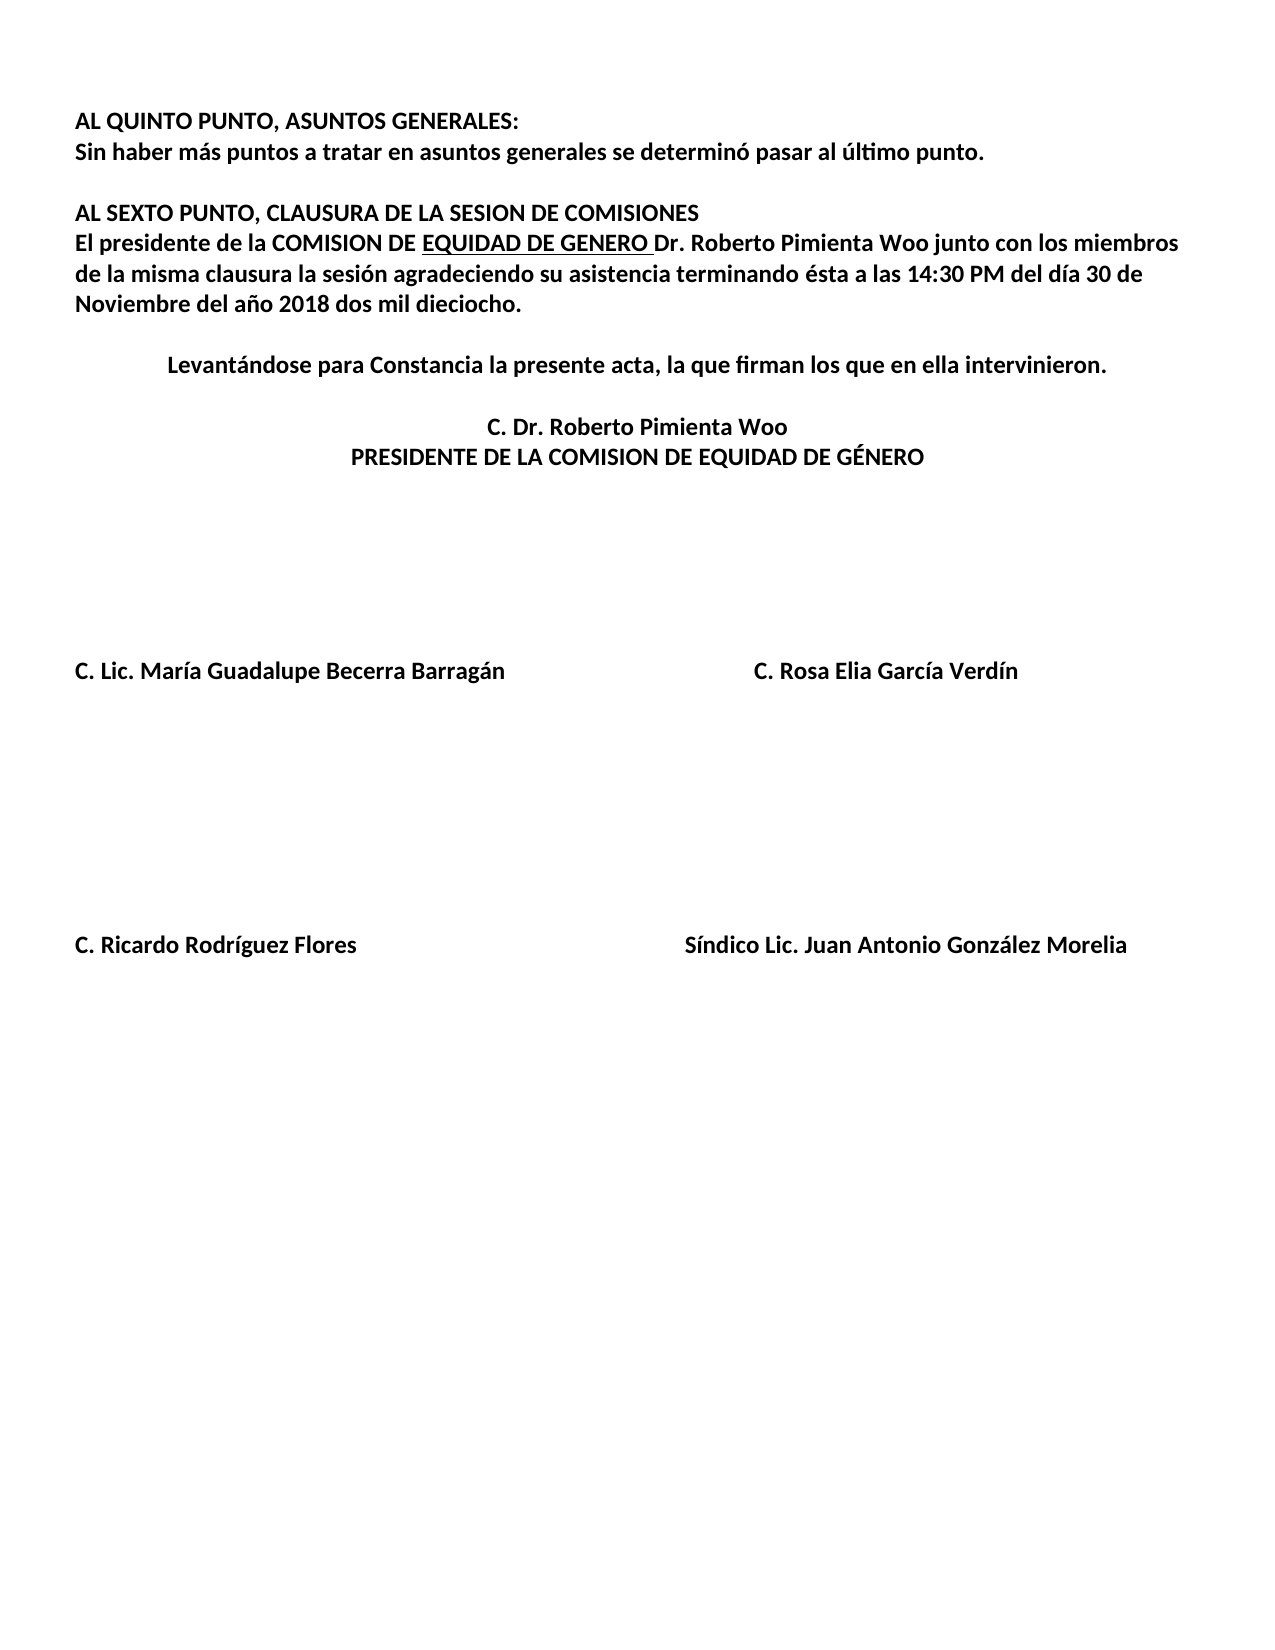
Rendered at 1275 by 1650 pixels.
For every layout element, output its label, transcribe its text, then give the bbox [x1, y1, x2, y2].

text PRESIDENTE DE LA COMISION DE EQUIDAD DE GÉNERO [75, 441, 1200, 472]
text El presidente de la COMISION DE EQUIDAD DE GENERO Dr. Roberto Pimienta Woo junto con los miembros de la misma clausura la sesión agradeciendo su asistencia terminando ésta a las 14:30 PM del día 30 de Noviembre del año 2018 dos mil dieciocho. [75, 228, 1200, 319]
text Levantándose para Constancia la presente acta, la que firman los que en ella intervinieron. [75, 350, 1200, 380]
text Sin haber más puntos a tratar en asuntos generales se determinó pasar al último punto. [75, 136, 1200, 167]
text AL SEXTO PUNTO, CLAUSURA DE LA SESION DE COMISIONES [75, 197, 1200, 228]
text C. Lic. María Guadalupe Becerra Barragán C. Rosa Elia García Verdín [75, 655, 1200, 685]
text AL QUINTO PUNTO, ASUNTOS GENERALES: [75, 106, 1200, 136]
text C. Ricardo Rodríguez Flores Síndico Lic. Juan Antonio González Morelia [75, 929, 1200, 960]
text C. Dr. Roberto Pimienta Woo [75, 411, 1200, 441]
